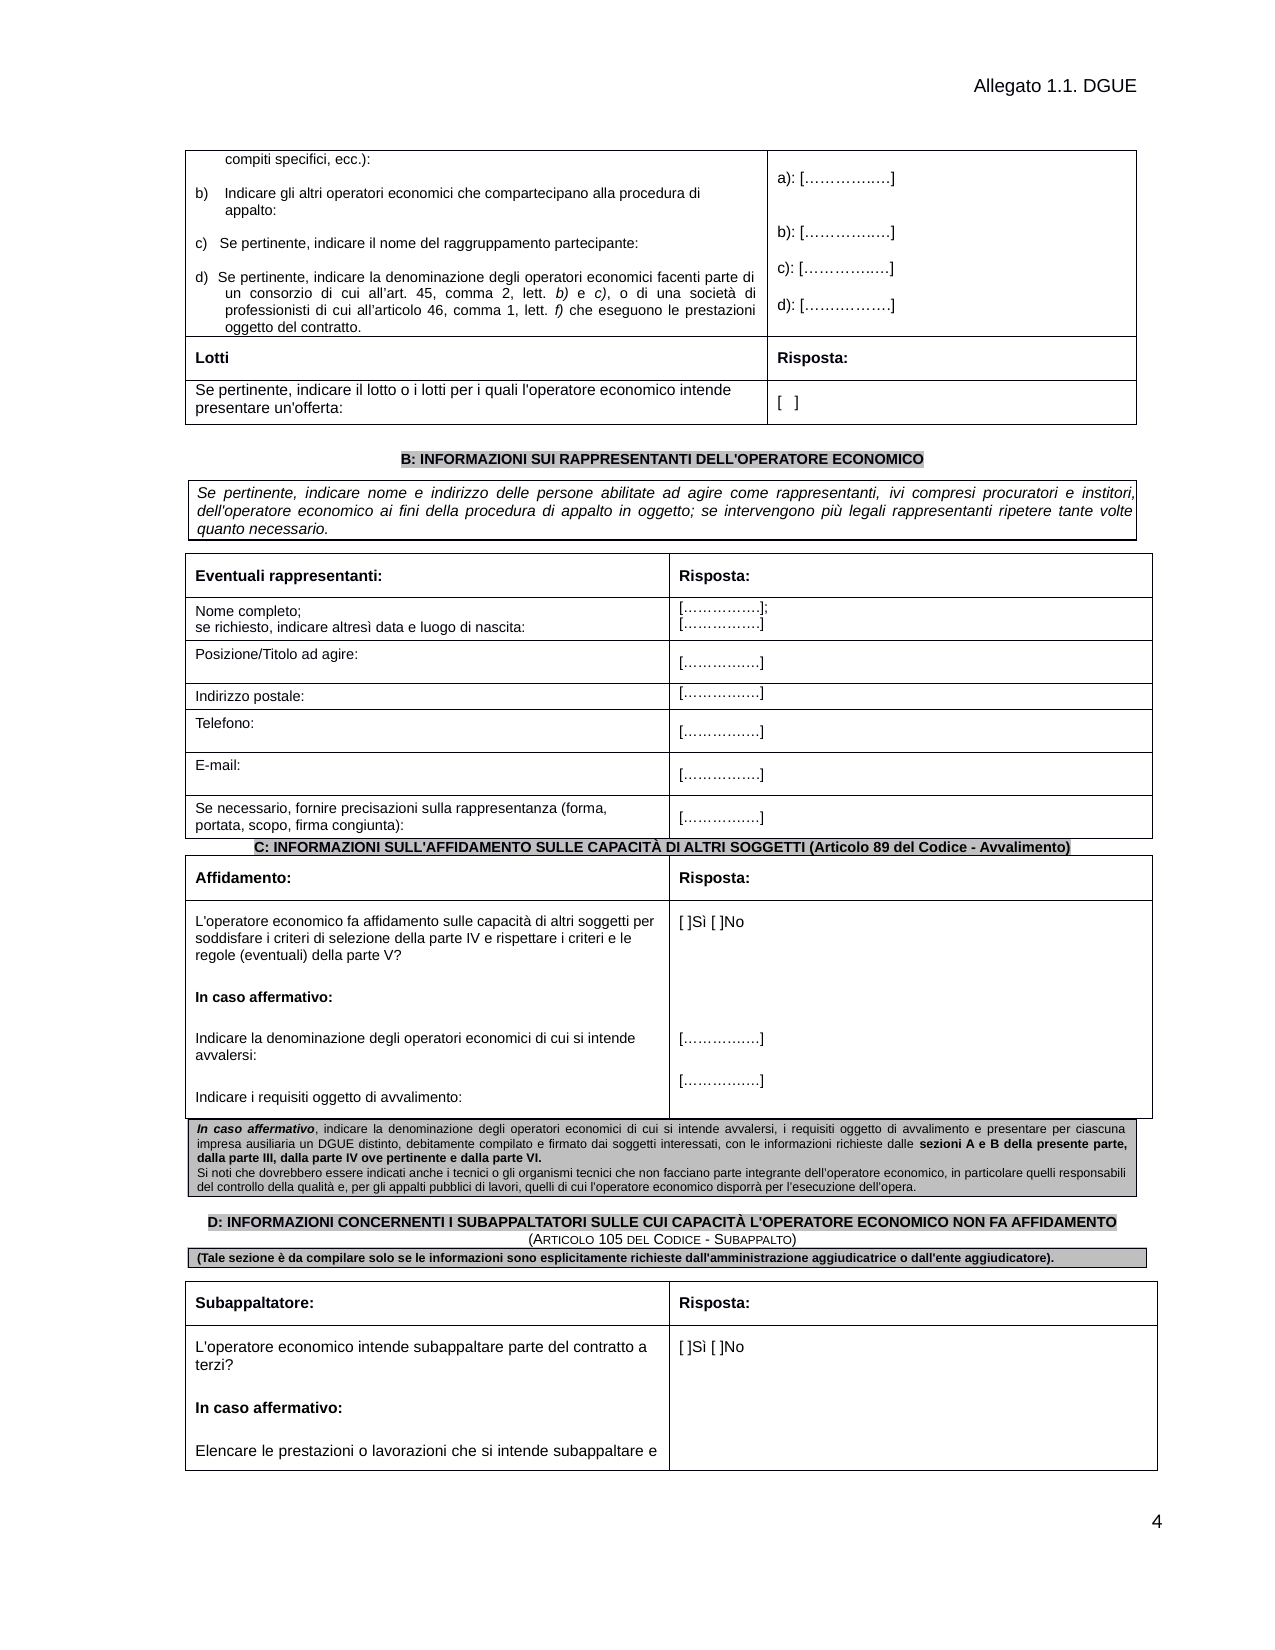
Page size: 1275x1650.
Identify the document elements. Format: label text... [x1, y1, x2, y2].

table_cell Risposta: [768, 337, 1136, 379]
table_header Eventuali rappresentanti: [186, 554, 669, 597]
table_header Subappaltatore: [186, 1282, 669, 1324]
text In caso affermativo, indicare la denominazione degli operatori economici di cui si intende avvalersi, i requisiti oggetto di avvalimento e presentare per ciascuna impresa ausiliaria un DGUE distinto, debitamente compilato e firmato dai soggetti interessati, con le informazioni richieste dalle sezioni A e B della presente parte, dalla parte III, dalla parte IV ove pertinente e dalla parte VI. [189, 1120, 1136, 1162]
table_cell [………….…] [670, 796, 1152, 838]
table_cell [………….…] [670, 710, 1152, 752]
table_cell Indirizzo postale: [186, 684, 669, 709]
table_cell L'operatore economico intende subappaltare parte del contratto a terzi? In caso affermativo: Elencare le prestazioni o lavorazioni che si intende subappaltare e [186, 1326, 669, 1470]
title (Tale sezione è da compilare solo se le informazioni sono esplicitamente richieste dall'amministrazione aggiudicatrice o dall'ente aggiudicatore). [189, 1249, 1146, 1267]
table_cell [ ] [768, 381, 1136, 424]
table_cell a): […………..…] b): […………..…] c): […………..…] d): […….……….] [768, 151, 1136, 336]
table_cell […………….] [670, 753, 1152, 795]
table_header Risposta: [670, 856, 1152, 899]
table_header Risposta: [670, 554, 1152, 597]
table_cell Telefono: [186, 710, 669, 752]
text Se pertinente, indicare nome e indirizzo delle persone abilitate ad agire come rappresentanti, ivi compresi procuratori e institori, dell'operatore economico ai fini della procedura di appalto in oggetto; se intervengono più legali rappresentanti ripetere tante volte quanto necessario. [189, 481, 1136, 539]
table_cell E-mail: [186, 753, 669, 795]
title D: Informazioni concernenti i subappaltatori sulle cui capacità l'operatore economico non fa affidamento (Articolo 105 del Codice - Subappalto) [187, 1214, 1137, 1247]
table_cell Se pertinente, indicare il lotto o i lotti per i quali l'operatore economico intende presentare un'offerta: [186, 381, 767, 424]
text Si noti che dovrebbero essere indicati anche i tecnici o gli organismi tecnici che non facciano parte integrante dell’operatore economico, in particolare quelli responsabili del controllo della qualità e, per gli appalti pubblici di lavori, quelli di cui l’operatore economico disporrà per l’esecuzione dell’opera. [189, 1162, 1136, 1196]
table_cell [ ]Sì [ ]No [670, 1326, 1157, 1470]
table_header Risposta: [670, 1282, 1157, 1324]
table_cell [………….…] [670, 684, 1152, 709]
table_cell [ ]Sì [ ]No [………….…] [………….…] [670, 901, 1152, 1118]
table_cell L'operatore economico fa affidamento sulle capacità di altri soggetti per soddisfare i criteri di selezione della parte IV e rispettare i criteri e le regole (eventuali) della parte V? In caso affermativo: Indicare la denominazione degli operatori economici di cui si intende avvalersi: Indicare i requisiti oggetto di avvalimento: [186, 901, 669, 1118]
title C: Informazioni sull'affidamento SULLE Capacità di altri soggetti (Articolo 89 del Codice - Avvalimento) [187, 839, 1137, 855]
table_cell Posizione/Titolo ad agire: [186, 641, 669, 683]
table_header Affidamento: [186, 856, 669, 899]
table_cell […………….]; […………….] [670, 598, 1152, 640]
table_cell Nome completo; se richiesto, indicare altresì data e luogo di nascita: [186, 598, 669, 640]
table_cell Se necessario, fornire precisazioni sulla rappresentanza (forma, portata, scopo, firma congiunta): [186, 796, 669, 838]
table_cell Lotti [186, 337, 767, 379]
table_cell compiti specifici, ecc.): b) Indicare gli altri operatori economici che compartecipano alla procedura di appalto: c) Se pertinente, indicare il nome del raggruppamento partecipante: d) Se pertinente, indicare la denominazione degli operatori economici facenti parte di un consorzio di cui all’art. 45, comma 2, lett. b) e c), o di una società di professionisti di cui all’articolo 46, comma 1, lett. f) che eseguono le prestazioni oggetto del contratto. [186, 151, 767, 336]
table_cell [………….…] [670, 641, 1152, 683]
title B: Informazioni sui rappresentanti dell'operatore economico [187, 451, 1137, 468]
